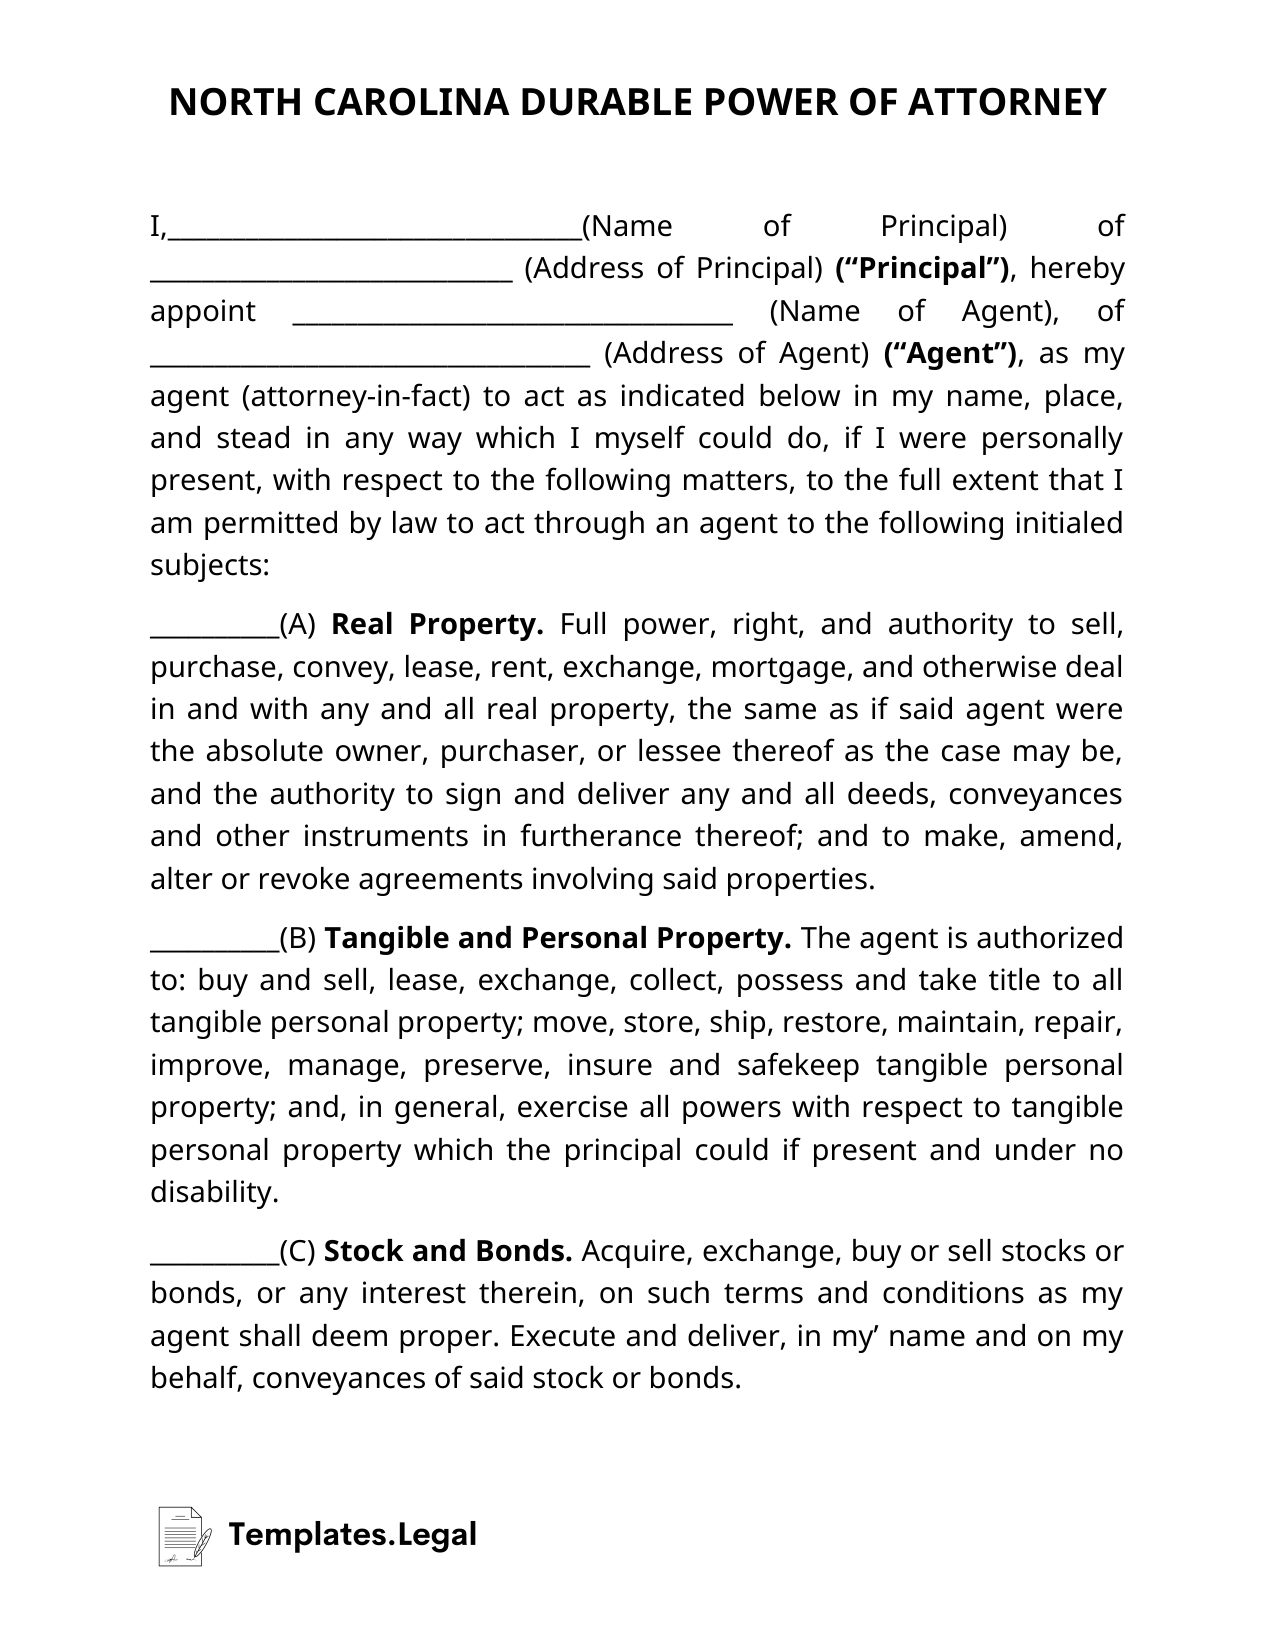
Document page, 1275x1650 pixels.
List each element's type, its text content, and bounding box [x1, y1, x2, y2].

text NORTH CAROLINA DURABLE POWER OF ATTORNEY [150, 75, 1125, 126]
text __________(B) Tangible and Personal Property. The agent is authorized to: buy and sell, lease, exchange, collect, possess and take title to all tangible personal property; move, store, ship, restore, maintain, repair, improve, manage, preserve, insure and safekeep tangible personal property; and, in general, exercise all powers with respect to tangible personal property which the principal could if present and under no disability. [150, 917, 1125, 1211]
text __________(A) Real Property. Full power, right, and authority to sell, purchase, convey, lease, rent, exchange, mortgage, and otherwise deal in and with any and all real property, the same as if said agent were the absolute owner, purchaser, or lessee thereof as the case may be, and the authority to sign and deliver any and all deeds, conveyances and other instruments in furtherance thereof; and to make, amend, alter or revoke agreements involving said properties. [150, 603, 1125, 898]
text __________(C) Stock and Bonds. Acquire, exchange, buy or sell stocks or bonds, or any interest therein, on such terms and conditions as my agent shall deem proper. Execute and deliver, in my’ name and on my behalf, conveyances of said stock or bonds. [150, 1230, 1125, 1397]
text I,________________________________(Name of Principal) of ____________________________ (Address of Principal) (“Principal”), hereby appoint __________________________________ (Name of Agent), of __________________________________ (Address of Agent) (“Agent”), as my agent (attorney-in-fact) to act as indicated below in my name, place, and stead in any way which I myself could do, if I were personally present, with respect to the following matters, to the full extent that I am permitted by law to act through an agent to the following initialed subjects: [150, 205, 1125, 584]
